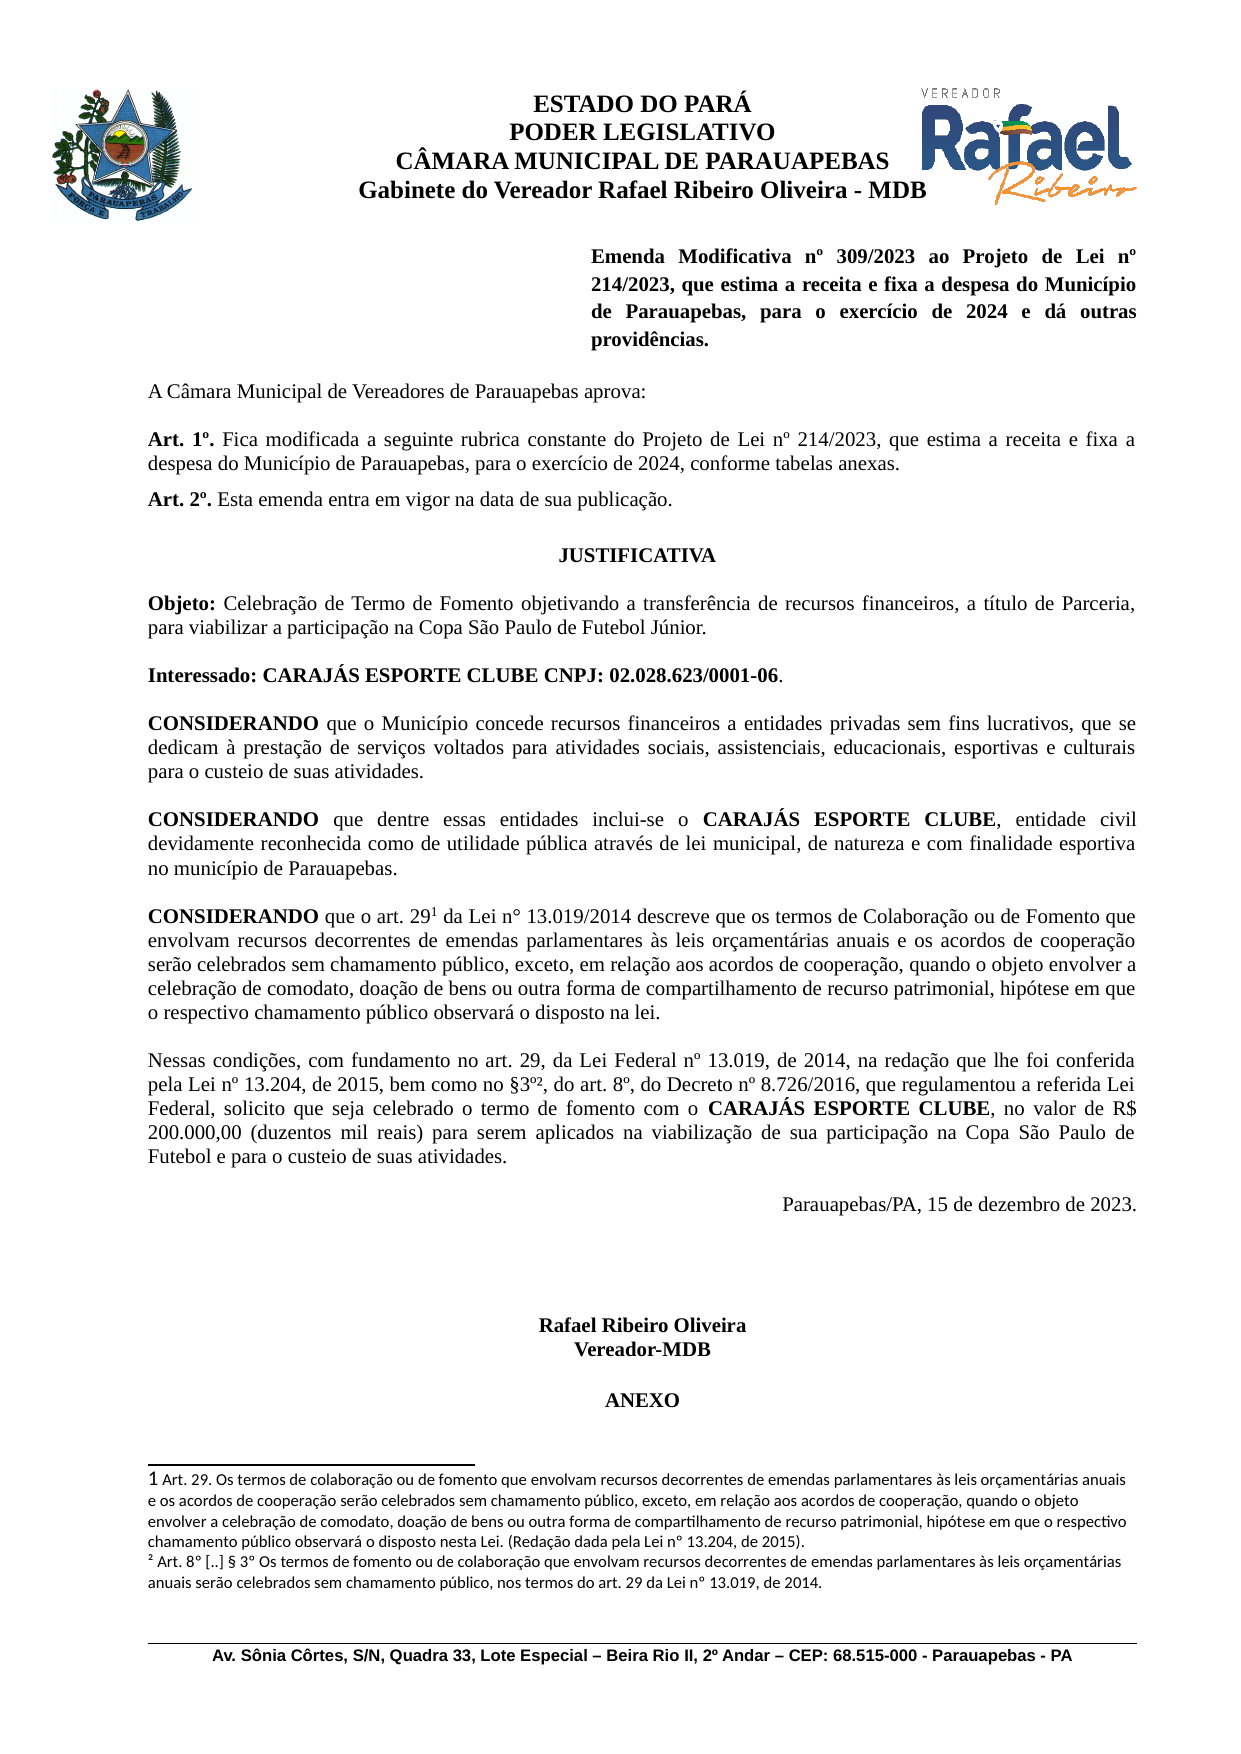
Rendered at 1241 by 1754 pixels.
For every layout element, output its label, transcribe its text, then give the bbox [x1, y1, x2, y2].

text Objeto: Celebração de Termo de Fomento objetivando a transferência de recursos financeiros, a título de Parceria, para viabilizar a participação na Copa São Paulo de Futebol Júnior. [148, 591, 1137, 639]
text Interessado: CARAJÁS ESPORTE CLUBE CNPJ: 02.028.623/0001-06. [148, 663, 1137, 687]
text Vereador-MDB [148, 1337, 1137, 1361]
text Art. 1º. Fica modificada a seguinte rubrica constante do Projeto de Lei nº 214/2023, que estima a receita e fixa a despesa do Município de Parauapebas, para o exercício de 2024, conforme tabelas anexas. [148, 427, 1137, 475]
text CONSIDERANDO que dentre essas entidades inclui-se o CARAJÁS ESPORTE CLUBE, entidade civil devidamente reconhecida como de utilidade pública através de lei municipal, de natureza e com finalidade esportiva no município de Parauapebas. [148, 807, 1137, 879]
text ANEXO [148, 1388, 1137, 1412]
text Emenda Modificativa nº 309/2023 ao Projeto de Lei nº 214/2023, que estima a receita e fixa a despesa do Município de Parauapebas, para o exercício de 2024 e dá outras providências. [591, 244, 1137, 351]
text ² Art. 8º [..] § 3º Os termos de fomento ou de colaboração que envolvam recursos decorrentes de emendas parlamentares às leis orçamentárias anuais serão celebrados sem chamamento público, nos termos do art. 29 da Lei nº 13.019, de 2014. [148, 1552, 1137, 1592]
text A Câmara Municipal de Vereadores de Parauapebas aprova: [148, 379, 1137, 403]
text JUSTIFICATIVA [148, 543, 1137, 567]
text CONSIDERANDO que o art. 29 da Lei n° 13.019/2014 descreve que os termos de Colaboração ou de Fomento que envolvam recursos decorrentes de emendas parlamentares às leis orçamentárias anuais e os acordos de cooperação serão celebrados sem chamamento público, exceto, em relação aos acordos de cooperação, quando o objeto envolver a celebração de comodato, doação de bens ou outra forma de compartilhamento de recurso patrimonial, hipótese em que o respectivo chamamento público observará o disposto na lei. [148, 903, 1137, 1024]
text CONSIDERANDO que o Município concede recursos financeiros a entidades privadas sem fins lucrativos, que se dedicam à prestação de serviços voltados para atividades sociais, assistenciais, educacionais, esportivas e culturais para o custeio de suas atividades. [148, 711, 1137, 783]
text Nessas condições, com fundamento no art. 29, da Lei Federal nº 13.019, de 2014, na redação que lhe foi conferida pela Lei nº 13.204, de 2015, bem como no §3º², do art. 8º, do Decreto nº 8.726/2016, que regulamentou a referida Lei Federal, solicito que seja celebrado o termo de fomento com o CARAJÁS ESPORTE CLUBE, no valor de R$ 200.000,00 (duzentos mil reais) para serem aplicados na viabilização de sua participação na Copa São Paulo de Futebol e para o custeio de suas atividades. [148, 1048, 1137, 1168]
text Parauapebas/PA, 15 de dezembro de 2023. [148, 1192, 1137, 1216]
text Art. 2º. Esta emenda entra em vigor na data de sua publicação. [148, 487, 1137, 511]
text Rafael Ribeiro Oliveira [148, 1313, 1137, 1337]
text Art. 29. Os termos de colaboração ou de fomento que envolvam recursos decorrentes de emendas parlamentares às leis orçamentárias anuais e os acordos de cooperação serão celebrados sem chamamento público, exceto, em relação aos acordos de cooperação, quando o objeto envolver a celebração de comodato, doação de bens ou outra forma de compartilhamento de recurso patrimonial, hipótese em que o respectivo chamamento público observará o disposto nesta Lei. (Redação dada pela Lei nº 13.204, de 2015). [148, 1465, 1137, 1552]
